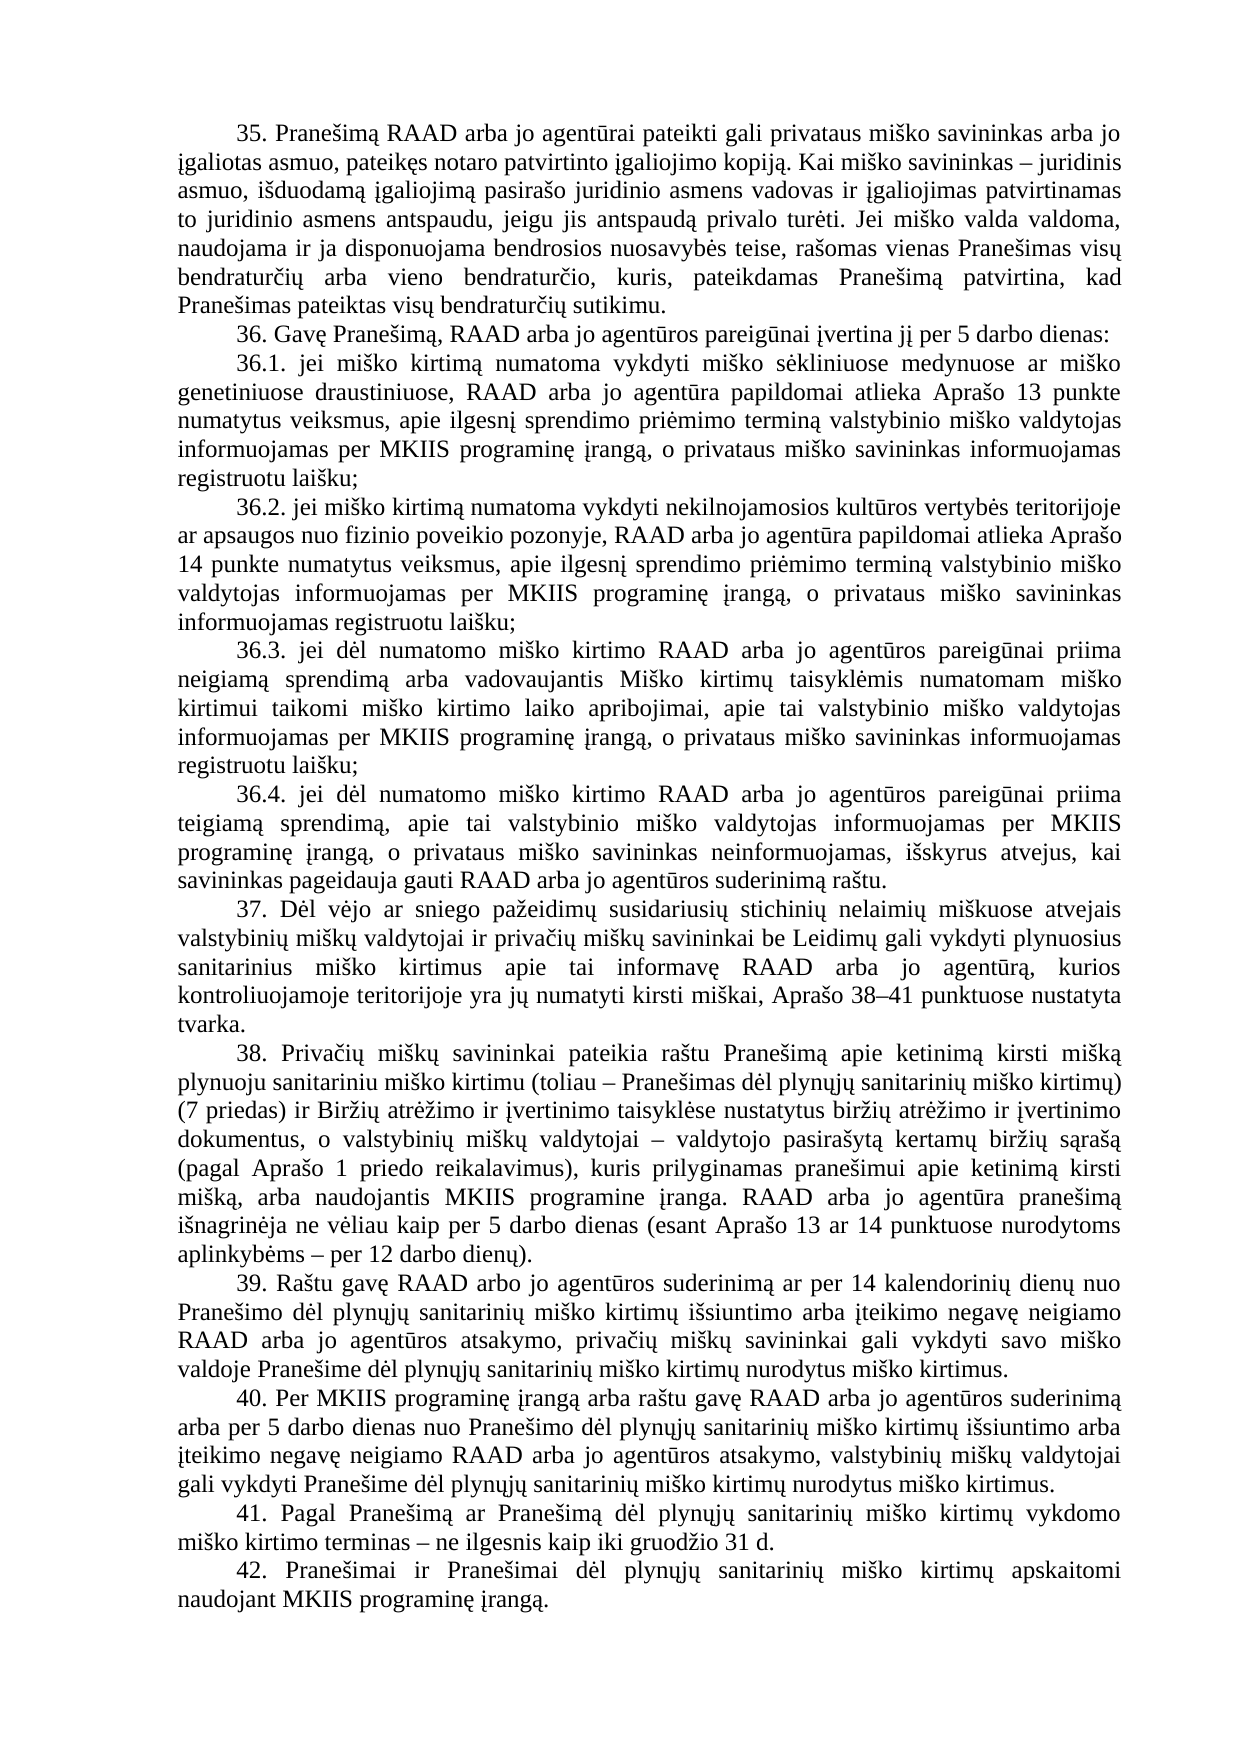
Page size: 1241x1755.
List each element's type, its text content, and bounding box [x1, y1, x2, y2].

text 40. Per MKIIS programinę įrangą arba raštu gavę RAAD arba jo agentūros suderinimą arba per 5 darbo dienas nuo Pranešimo dėl plynųjų sanitarinių miško kirtimų išsiuntimo arba įteikimo negavę neigiamo RAAD arba jo agentūros atsakymo, valstybinių miškų valdytojai gali vykdyti Pranešime dėl plynųjų sanitarinių miško kirtimų nurodytus miško kirtimus. [177, 1383, 1122, 1498]
text 36.1. jei miško kirtimą numatoma vykdyti miško sėkliniuose medynuose ar miško genetiniuose draustiniuose, RAAD arba jo agentūra papildomai atlieka Aprašo 13 punkte numatytus veiksmus, apie ilgesnį sprendimo priėmimo terminą valstybinio miško valdytojas informuojamas per MKIIS programinę įrangą, o privataus miško savininkas informuojamas registruotu laišku; [177, 348, 1122, 492]
text 42. Pranešimai ir Pranešimai dėl plynųjų sanitarinių miško kirtimų apskaitomi naudojant MKIIS programinę įrangą. [177, 1556, 1122, 1613]
text 41. Pagal Pranešimą ar Pranešimą dėl plynųjų sanitarinių miško kirtimų vykdomo miško kirtimo terminas – ne ilgesnis kaip iki gruodžio 31 d. [177, 1498, 1122, 1556]
text 37. Dėl vėjo ar sniego pažeidimų susidariusių stichinių nelaimių miškuose atvejais valstybinių miškų valdytojai ir privačių miškų savininkai be Leidimų gali vykdyti plynuosius sanitarinius miško kirtimus apie tai informavę RAAD arba jo agentūrą, kurios kontroliuojamoje teritorijoje yra jų numatyti kirsti miškai, Aprašo 38–41 punktuose nustatyta tvarka. [177, 894, 1122, 1038]
text 36.3. jei dėl numatomo miško kirtimo RAAD arba jo agentūros pareigūnai priima neigiamą sprendimą arba vadovaujantis Miško kirtimų taisyklėmis numatomam miško kirtimui taikomi miško kirtimo laiko apribojimai, apie tai valstybinio miško valdytojas informuojamas per MKIIS programinę įrangą, o privataus miško savininkas informuojamas registruotu laišku; [177, 636, 1122, 779]
text 39. Raštu gavę RAAD arbo jo agentūros suderinimą ar per 14 kalendorinių dienų nuo Pranešimo dėl plynųjų sanitarinių miško kirtimų išsiuntimo arba įteikimo negavę neigiamo RAAD arba jo agentūros atsakymo, privačių miškų savininkai gali vykdyti savo miško valdoje Pranešime dėl plynųjų sanitarinių miško kirtimų nurodytus miško kirtimus. [177, 1268, 1122, 1383]
text 36.2. jei miško kirtimą numatoma vykdyti nekilnojamosios kultūros vertybės teritorijoje ar apsaugos nuo fizinio poveikio pozonyje, RAAD arba jo agentūra papildomai atlieka Aprašo 14 punkte numatytus veiksmus, apie ilgesnį sprendimo priėmimo terminą valstybinio miško valdytojas informuojamas per MKIIS programinę įrangą, o privataus miško savininkas informuojamas registruotu laišku; [177, 492, 1122, 636]
text 38. Privačių miškų savininkai pateikia raštu Pranešimą apie ketinimą kirsti mišką plynuoju sanitariniu miško kirtimu (toliau – Pranešimas dėl plynųjų sanitarinių miško kirtimų) (7 priedas) ir Biržių atrėžimo ir įvertinimo taisyklėse nustatytus biržių atrėžimo ir įvertinimo dokumentus, o valstybinių miškų valdytojai – valdytojo pasirašytą kertamų biržių sąrašą (pagal Aprašo 1 priedo reikalavimus), kuris prilyginamas pranešimui apie ketinimą kirsti mišką, arba naudojantis MKIIS programine įranga. RAAD arba jo agentūra pranešimą išnagrinėja ne vėliau kaip per 5 darbo dienas (esant Aprašo 13 ar 14 punktuose nurodytoms aplinkybėms – per 12 darbo dienų). [177, 1038, 1122, 1268]
text 36.4. jei dėl numatomo miško kirtimo RAAD arba jo agentūros pareigūnai priima teigiamą sprendimą, apie tai valstybinio miško valdytojas informuojamas per MKIIS programinę įrangą, o privataus miško savininkas neinformuojamas, išskyrus atvejus, kai savininkas pageidauja gauti RAAD arba jo agentūros suderinimą raštu. [177, 779, 1122, 894]
text 35. Pranešimą RAAD arba jo agentūrai pateikti gali privataus miško savininkas arba jo įgaliotas asmuo, pateikęs notaro patvirtinto įgaliojimo kopiją. Kai miško savininkas – juridinis asmuo, išduodamą įgaliojimą pasirašo juridinio asmens vadovas ir įgaliojimas patvirtinamas to juridinio asmens antspaudu, jeigu jis antspaudą privalo turėti. Jei miško valda valdoma, naudojama ir ja disponuojama bendrosios nuosavybės teise, rašomas vienas Pranešimas visų bendraturčių arba vieno bendraturčio, kuris, pateikdamas Pranešimą patvirtina, kad Pranešimas pateiktas visų bendraturčių sutikimu. [177, 118, 1122, 319]
text 36. Gavę Pranešimą, RAAD arba jo agentūros pareigūnai įvertina jį per 5 darbo dienas: [177, 319, 1122, 348]
